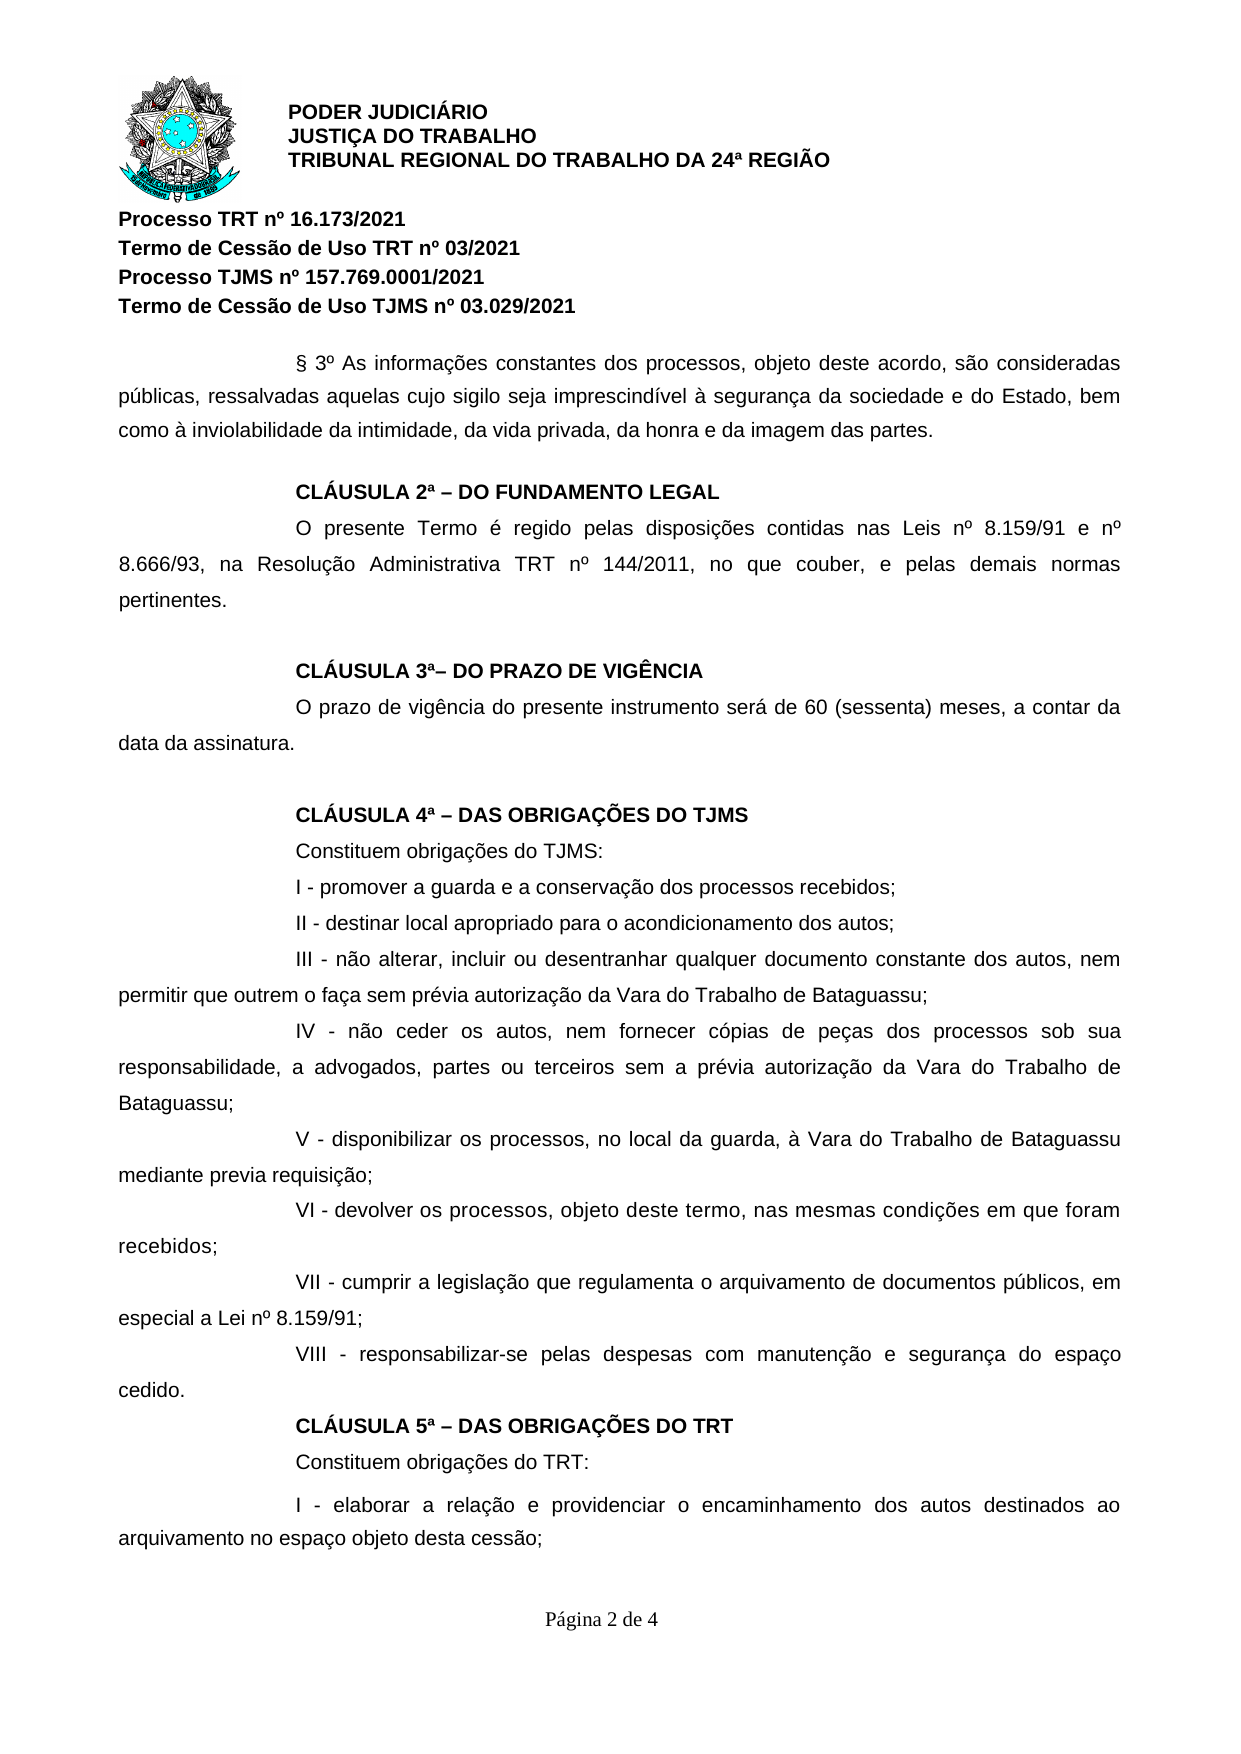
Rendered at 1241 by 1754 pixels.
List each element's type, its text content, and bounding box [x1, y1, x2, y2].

text CLÁUSULA 2ª – DO FUNDAMENTO LEGAL [118, 479, 1122, 503]
text Constituem obrigações do TJMS: [118, 839, 1122, 863]
text CLÁUSULA 5ª – DAS OBRIGAÇÕES DO TRT [118, 1414, 1122, 1438]
picture [118, 75, 242, 203]
text CLÁUSULA 3ª– DO PRAZO DE VIGÊNCIA [118, 659, 1122, 683]
text I - promover a guarda e a conservação dos processos recebidos; [118, 875, 1122, 899]
text V - disponibilizar os processos, no local da guarda, à Vara do Trabalho de Bataguassu mediante previa requisição; [118, 1126, 1122, 1186]
text CLÁUSULA 4ª – DAS OBRIGAÇÕES DO TJMS [118, 803, 1122, 827]
text Constituem obrigações do TRT: [118, 1450, 1122, 1474]
text O prazo de vigência do presente instrumento será de 60 (sessenta) meses, a contar da data da assinatura. [118, 695, 1122, 755]
text III - não alterar, incluir ou desentranhar qualquer documento constante dos autos, nem permitir que outrem o faça sem prévia autorização da Vara do Trabalho de Bataguassu; [118, 947, 1122, 1007]
text VIII - responsabilizar-se pelas despesas com manutenção e segurança do espaço cedido. [118, 1342, 1122, 1402]
text IV - não ceder os autos, nem fornecer cópias de peças dos processos sob sua responsabilidade, a advogados, partes ou terceiros sem a prévia autorização da Vara do Trabalho de Bataguassu; [118, 1019, 1122, 1114]
text VI - devolver os processos, objeto deste termo, nas mesmas condições em que foram recebidos; [118, 1198, 1122, 1258]
text O presente Termo é regido pelas disposições contidas nas Leis nº 8.159/91 e nº 8.666/93, na Resolução Administrativa TRT nº 144/2011, no que couber, e pelas demais normas pertinentes. [118, 516, 1122, 611]
text § 3º As informações constantes dos processos, objeto deste acordo, são consideradas públicas, ressalvadas aquelas cujo sigilo seja imprescindível à segurança da sociedade e do Estado, bem como à inviolabilidade da intimidade, da vida privada, da honra e da imagem das partes. [118, 344, 1122, 444]
text VII - cumprir a legislação que regulamenta o arquivamento de documentos públicos, em especial a Lei nº 8.159/91; [118, 1270, 1122, 1330]
text II - destinar local apropriado para o acondicionamento dos autos; [118, 911, 1122, 935]
text I - elaborar a relação e providenciar o encaminhamento dos autos destinados ao arquivamento no espaço objeto desta cessão; [118, 1486, 1122, 1552]
